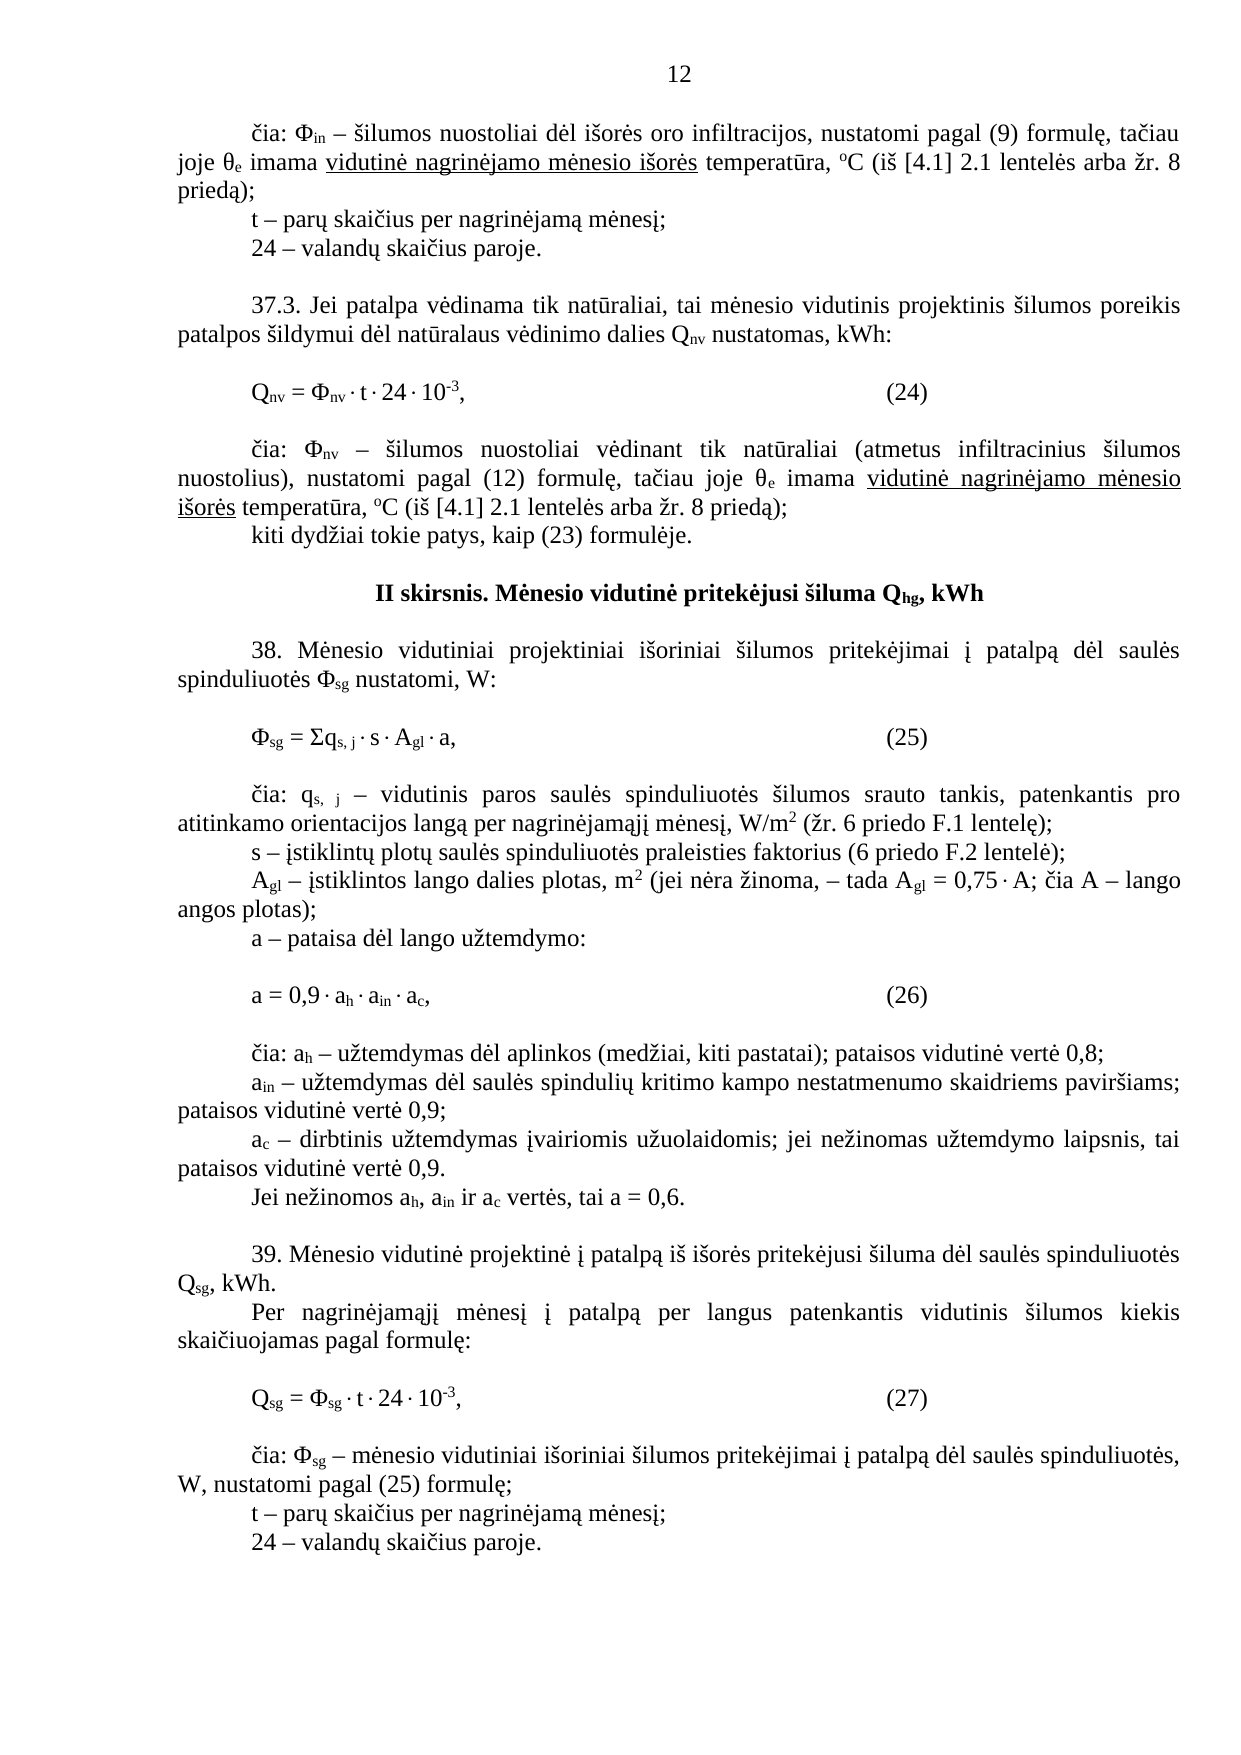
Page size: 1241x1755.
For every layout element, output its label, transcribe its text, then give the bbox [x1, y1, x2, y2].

text Φsg = Σqs, j×s×Agl×a, (25) [177, 722, 1181, 751]
text a = 0,9×ah×ain×ac, (26) [177, 981, 1181, 1009]
text čia: Φnv – šilumos nuostoliai vėdinant tik natūraliai (atmetus infiltracinius šilumos nuostolius), nustatomi pagal (12) formulę, tačiau joje θe imama vidutinė nagrinėjamo mėnesio išorės temperatūra, oC (iš [4.1] 2.1 lentelės arba žr. 8 priedą); [177, 434, 1181, 521]
text ac – dirbtinis užtemdymas įvairiomis užuolaidomis; jei nežinomas užtemdymo laipsnis, tai pataisos vidutinė vertė 0,9. [177, 1124, 1181, 1182]
text 39. Mėnesio vidutinė projektinė į patalpą iš išorės pritekėjusi šiluma dėl saulės spinduliuotės Qsg, kWh. [177, 1239, 1181, 1297]
text a – pataisa dėl lango užtemdymo: [177, 923, 1181, 952]
text Qsg = Φsg×t×24×10-3, (27) [177, 1383, 1181, 1412]
text t – parų skaičius per nagrinėjamą mėnesį; [177, 1498, 1181, 1527]
text kiti dydžiai tokie patys, kaip (23) formulėje. [177, 521, 1181, 549]
text čia: ah – užtemdymas dėl aplinkos (medžiai, kiti pastatai); pataisos vidutinė vertė 0,8; [177, 1038, 1181, 1067]
text s – įstiklintų plotų saulės spinduliuotės praleisties faktorius (6 priedo F.2 lentelė); [177, 837, 1181, 866]
text 24 – valandų skaičius paroje. [177, 233, 1181, 262]
text čia: Φsg – mėnesio vidutiniai išoriniai šilumos pritekėjimai į patalpą dėl saulės spinduliuotės, W, nustatomi pagal (25) formulę; [177, 1441, 1181, 1498]
text Jei nežinomos ah, ain ir ac vertės, tai a = 0,6. [177, 1182, 1181, 1211]
text Agl – įstiklintos lango dalies plotas, m2 (jei nėra žinoma, – tada Agl = 0,75×A; čia A – lango angos plotas); [177, 866, 1181, 923]
text II skirsnis. Mėnesio vidutinė pritekėjusi šiluma Qhg, kWh [177, 578, 1181, 607]
text 37.3. Jei patalpa vėdinama tik natūraliai, tai mėnesio vidutinis projektinis šilumos poreikis patalpos šildymui dėl natūralaus vėdinimo dalies Qnv nustatomas, kWh: [177, 291, 1181, 348]
text čia: qs, j – vidutinis paros saulės spinduliuotės šilumos srauto tankis, patenkantis pro atitinkamo orientacijos langą per nagrinėjamąjį mėnesį, W/m2 (žr. 6 priedo F.1 lentelę); [177, 779, 1181, 837]
text 24 – valandų skaičius paroje. [177, 1527, 1181, 1556]
text 38. Mėnesio vidutiniai projektiniai išoriniai šilumos pritekėjimai į patalpą dėl saulės spinduliuotės Φsg nustatomi, W: [177, 636, 1181, 693]
text ain – užtemdymas dėl saulės spindulių kritimo kampo nestatmenumo skaidriems paviršiams; pataisos vidutinė vertė 0,9; [177, 1067, 1181, 1124]
text t – parų skaičius per nagrinėjamą mėnesį; [177, 204, 1181, 233]
text Qnv = Φnv×t×24×10-3, (24) [177, 377, 1181, 406]
text Per nagrinėjamąjį mėnesį į patalpą per langus patenkantis vidutinis šilumos kiekis skaičiuojamas pagal formulę: [177, 1297, 1181, 1354]
text čia: Φin – šilumos nuostoliai dėl išorės oro infiltracijos, nustatomi pagal (9) formulę, tačiau joje θe imama vidutinė nagrinėjamo mėnesio išorės temperatūra, oC (iš [4.1] 2.1 lentelės arba žr. 8 priedą); [177, 118, 1181, 204]
